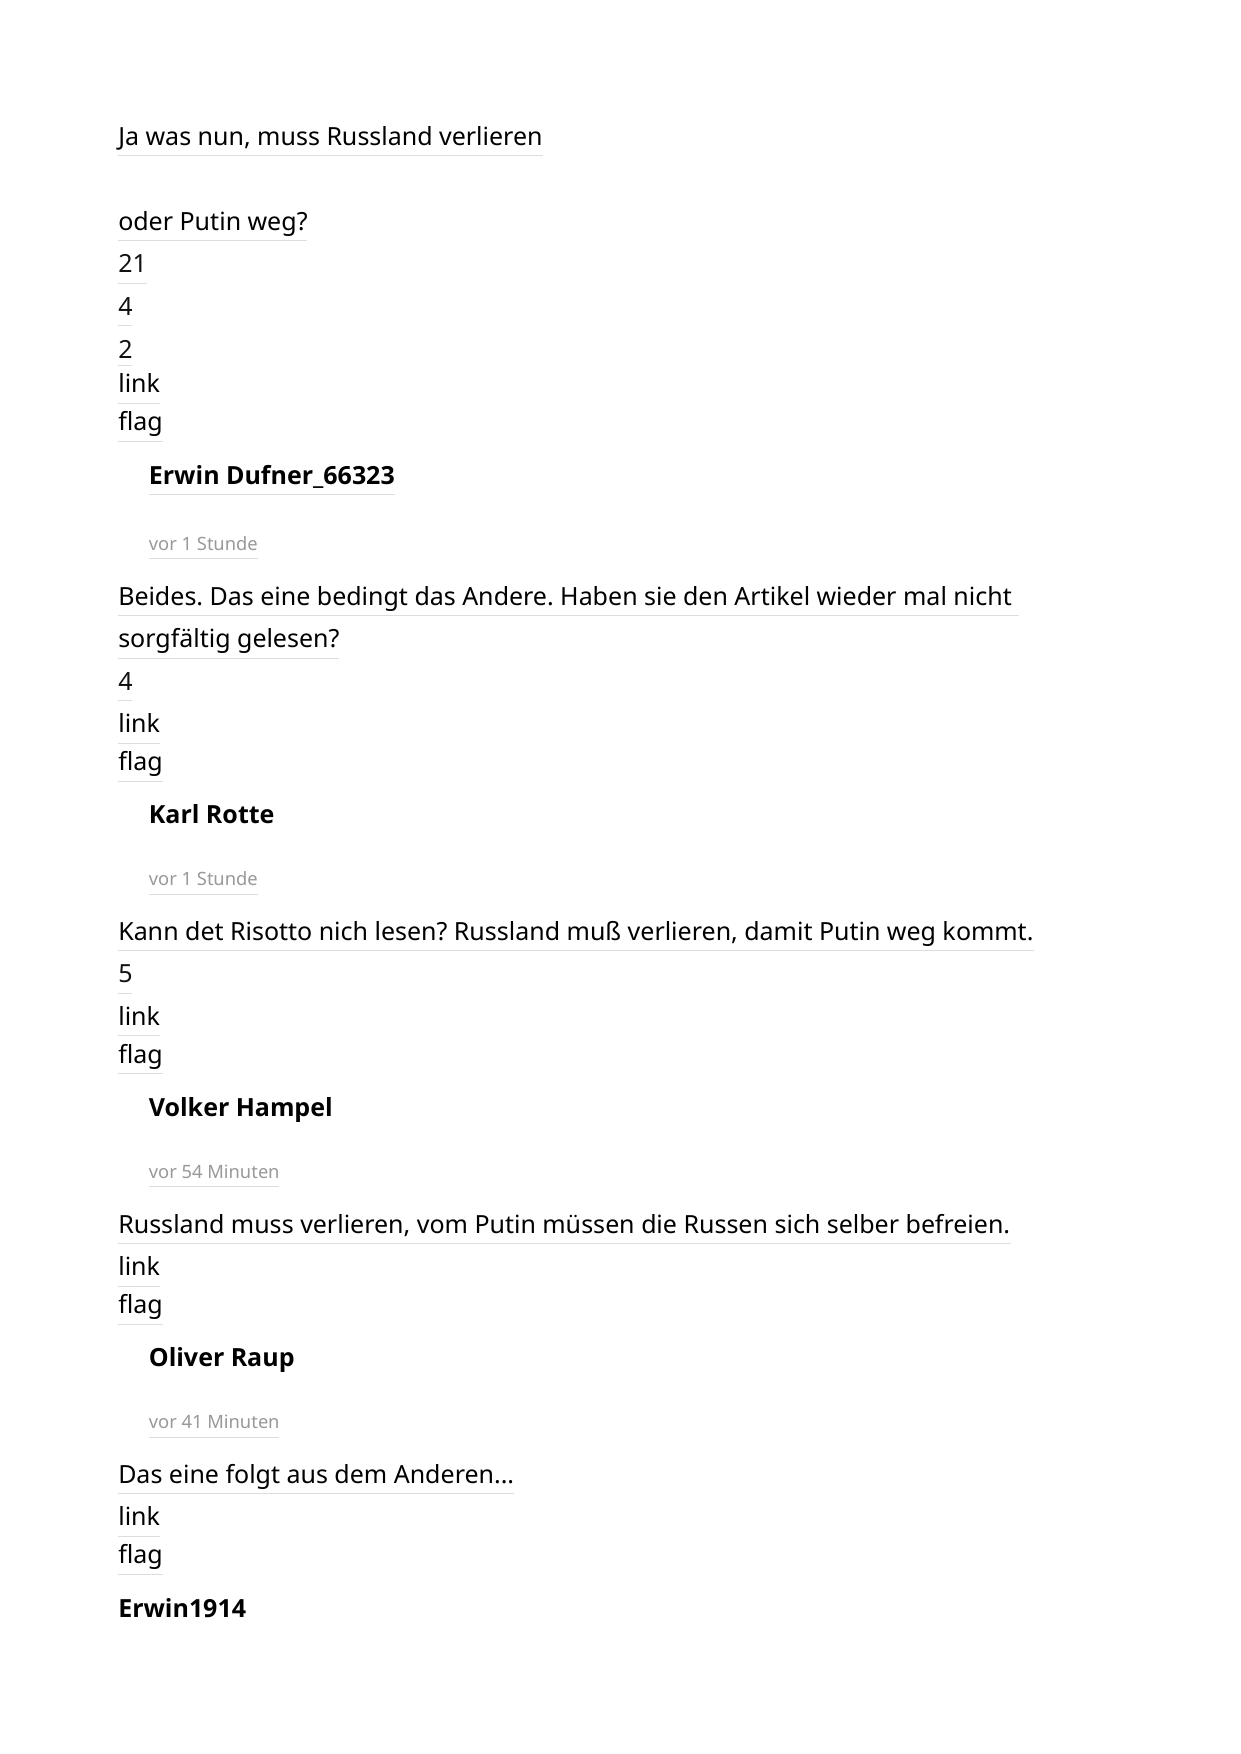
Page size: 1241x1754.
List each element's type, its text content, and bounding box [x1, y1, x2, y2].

text flag [118, 744, 1122, 782]
text vor 41 Minuten [149, 1409, 1117, 1438]
text link [118, 366, 1122, 404]
text link [118, 1499, 1122, 1537]
text 21 [118, 246, 1122, 284]
text link [118, 1249, 1122, 1287]
text Kann det Risotto nich lesen? Russland muß verlieren, damit Putin weg kommt. [118, 913, 1122, 951]
text flag [118, 1036, 1122, 1074]
text vor 1 Stunde [149, 530, 1117, 559]
text link [118, 706, 1122, 744]
text Oliver Raup [149, 1340, 1122, 1374]
text Beides. Das eine bedingt das Andere. Haben sie den Artikel wieder mal nicht sorgfältig gelesen? [118, 578, 1122, 659]
text 4 [118, 663, 1122, 701]
text Volker Hampel [149, 1090, 1122, 1124]
text 5 [118, 956, 1122, 994]
text link [118, 998, 1122, 1036]
text vor 54 Minuten [149, 1158, 1117, 1187]
text flag [118, 1287, 1122, 1325]
text Das eine folgt aus dem Anderen... [118, 1457, 1122, 1494]
text 2 [118, 331, 1122, 366]
text flag [118, 1537, 1122, 1575]
text flag [118, 404, 1122, 442]
text vor 1 Stunde [149, 866, 1117, 895]
text Erwin Dufner_66323 [149, 457, 1122, 495]
text 4 [118, 288, 1122, 326]
text Erwin1914 [118, 1590, 1122, 1624]
text Karl Rotte [149, 797, 1122, 831]
text Russland muss verlieren, vom Putin müssen die Russen sich selber befreien. [118, 1206, 1122, 1244]
text Ja was nun, muss Russland verlieren oder Putin weg? [118, 118, 1122, 241]
